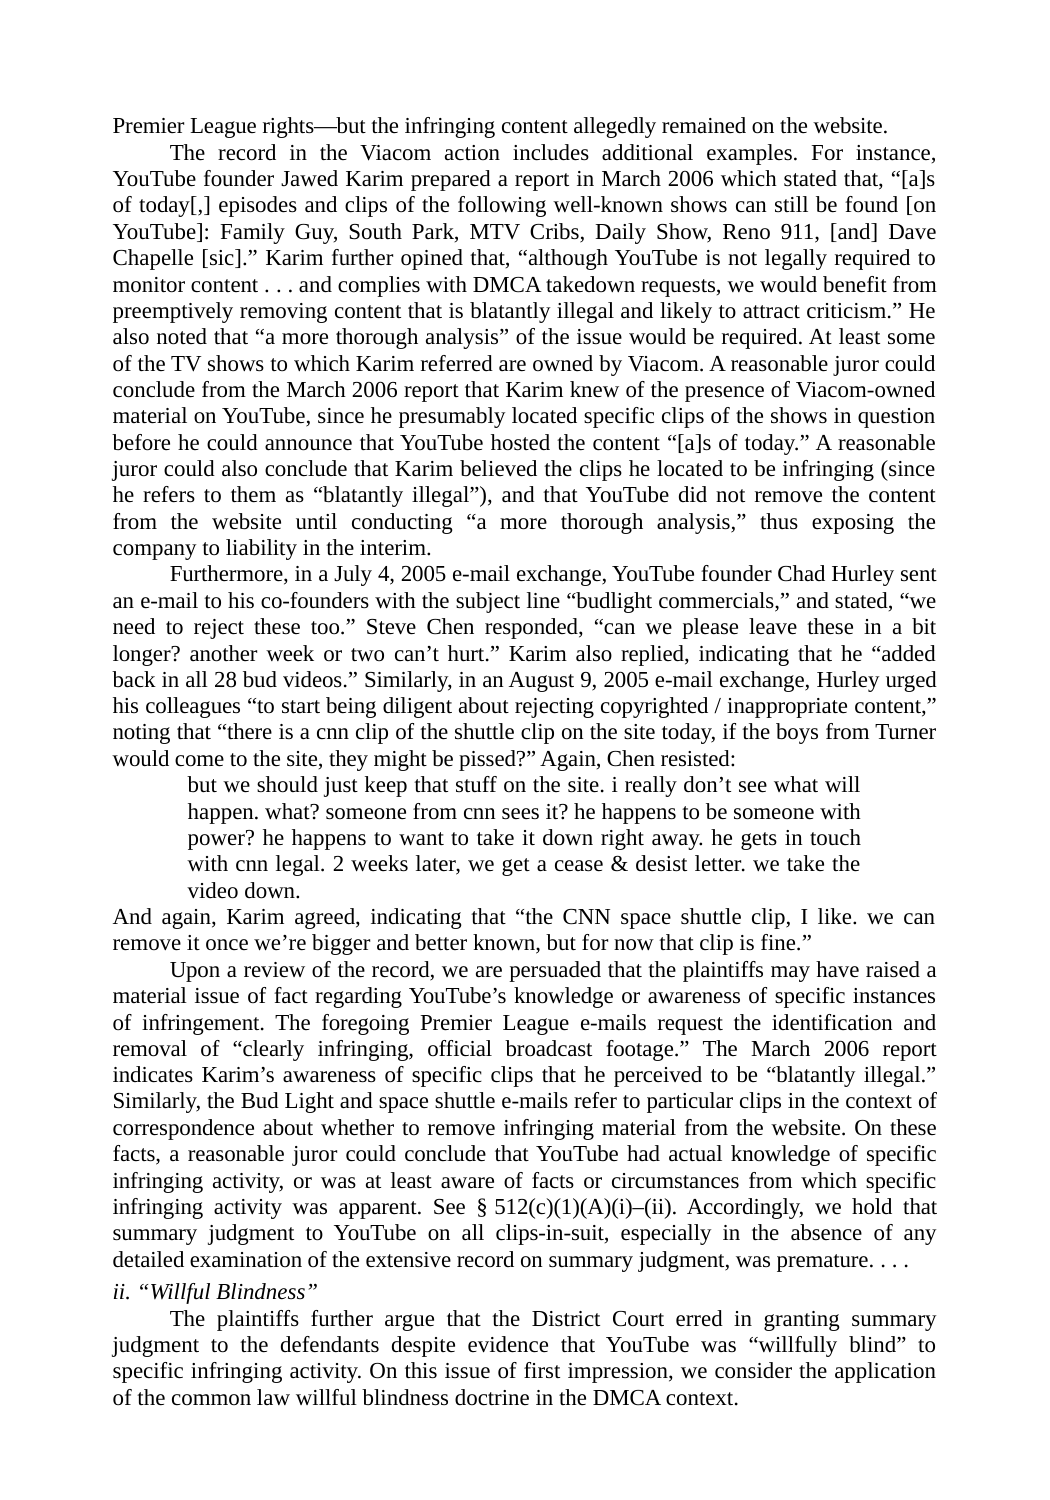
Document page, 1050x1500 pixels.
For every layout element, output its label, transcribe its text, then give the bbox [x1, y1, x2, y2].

text but we should just keep that stuff on the site. i really don’t see what will happen. what? someone from cnn sees it? he happens to be someone with power? he happens to want to take it down right away. he gets in touch with cnn legal. 2 weeks later, we get a cease & desist letter. we take the video down. [187, 771, 862, 903]
text The plaintiffs further argue that the District Court erred in granting summary judgment to the defendants despite evidence that YouTube was “willfully blind” to specific infringing activity. On this issue of first impression, we consider the application of the common law willful blindness doctrine in the DMCA context. [112, 1305, 937, 1410]
text Furthermore, in a July 4, 2005 e-mail exchange, YouTube founder Chad Hurley sent an e-mail to his co-founders with the subject line “budlight commercials,” and stated, “we need to reject these too.” Steve Chen responded, “can we please leave these in a bit longer? another week or two can’t hurt.” Karim also replied, indicating that he “added back in all 28 bud videos.” Similarly, in an August 9, 2005 e-mail exchange, Hurley urged his colleagues “to start being diligent about rejecting copyrighted / inappropriate content,” noting that “there is a cnn clip of the shuttle clip on the site today, if the boys from Turner would come to the site, they might be pissed?” Again, Chen resisted: [112, 561, 937, 771]
text The record in the Viacom action includes additional examples. For instance, YouTube founder Jawed Karim prepared a report in March 2006 which stated that, “[a]s of today[,] episodes and clips of the following well-known shows can still be found [on YouTube]: Family Guy, South Park, MTV Cribs, Daily Show, Reno 911, [and] Dave Chapelle [sic].” Karim further opined that, “although YouTube is not legally required to monitor content . . . and complies with DMCA takedown requests, we would benefit from preemptively removing content that is blatantly illegal and likely to attract criticism.” He also noted that “a more thorough analysis” of the issue would be required. At least some of the TV shows to which Karim referred are owned by Viacom. A reasonable juror could conclude from the March 2006 report that Karim knew of the presence of Viacom-owned material on YouTube, since he presumably located specific clips of the shows in question before he could announce that YouTube hosted the content “[a]s of today.” A reasonable juror could also conclude that Karim believed the clips he located to be infringing (since he refers to them as “blatantly illegal”), and that YouTube did not remove the content from the website until conducting “a more thorough analysis,” thus exposing the company to liability in the interim. [112, 139, 937, 561]
text Upon a review of the record, we are persuaded that the plaintiffs may have raised a material issue of fact regarding YouTube’s knowledge or awareness of specific instances of infringement. The foregoing Premier League e-mails request the identification and removal of “clearly infringing, official broadcast footage.” The March 2006 report indicates Karim’s awareness of specific clips that he perceived to be “blatantly illegal.” Similarly, the Bud Light and space shuttle e-mails refer to particular clips in the context of correspondence about whether to remove infringing material from the website. On these facts, a reasonable juror could conclude that YouTube had actual knowledge of specific infringing activity, or was at least aware of facts or circumstances from which specific infringing activity was apparent. See § 512(c)(1)(A)(i)–(ii). Accordingly, we hold that summary judgment to YouTube on all clips-in-suit, especially in the absence of any detailed examination of the extensive record on summary judgment, was premature. . . . [112, 956, 937, 1272]
text ii. “Willful Blindness” [112, 1278, 937, 1305]
text And again, Karim agreed, indicating that “the CNN space shuttle clip, I like. we can remove it once we’re bigger and better known, but for now that clip is fine.” [112, 903, 937, 956]
text Premier League rights—but the infringing content allegedly remained on the website. [112, 112, 937, 139]
